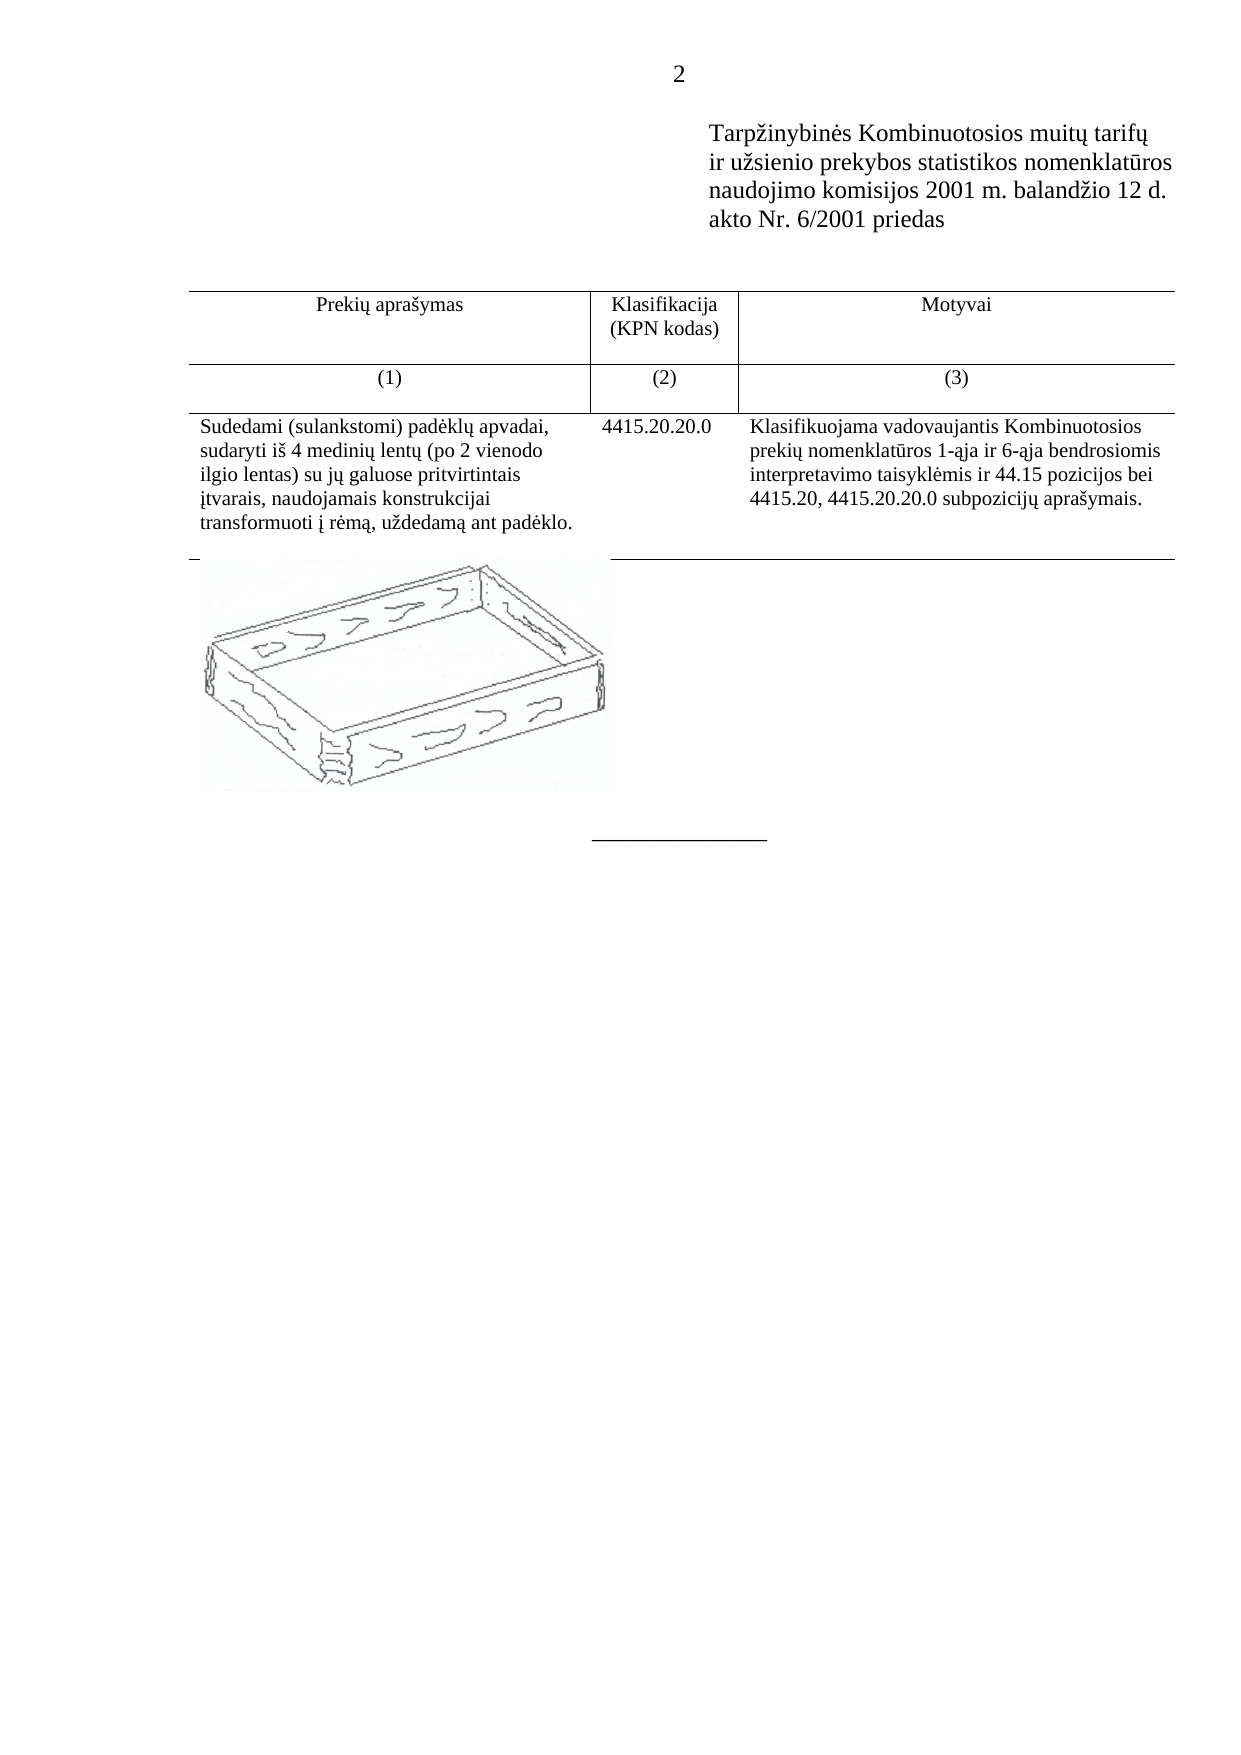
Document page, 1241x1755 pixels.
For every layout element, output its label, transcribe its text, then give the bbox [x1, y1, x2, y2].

table_cell [189, 534, 591, 558]
table_cell Sudedami (sulankstomi) padėklų apvadai, sudaryti iš 4 medinių lentų (po 2 vienodo ilgio lentas) su jų galuose pritvirtintais įtvarais, naudojamais konstrukcijai transformuoti į rėmą, uždedamą ant padėklo. [189, 414, 591, 534]
table_header Motyvai [739, 292, 1175, 340]
text ______________ [177, 815, 1181, 843]
table_cell (1) [189, 365, 590, 389]
text ir užsienio prekybos statistikos nomenklatūros [177, 147, 1181, 176]
table_cell [764, 560, 1175, 815]
table_cell 4415.20.20.0 [591, 414, 738, 534]
table_cell [739, 389, 1175, 413]
table_cell [591, 340, 738, 364]
text naudojimo komisijos 2001 m. balandžio 12 d. [177, 176, 1181, 204]
table_cell [189, 389, 590, 413]
table_cell [738, 534, 1175, 558]
table_cell [739, 340, 1175, 364]
table_header Prekių aprašymas [189, 292, 590, 340]
table_cell (3) [739, 365, 1175, 389]
table_header Klasifikacija (KPN kodas) [591, 292, 738, 340]
table_cell Klasifikuojama vadovaujantis Kombinuotosios prekių nomenklatūros 1-ąja ir 6-ąja bendrosiomis interpretavimo taisyklėmis ir 44.15 pozicijos bei 4415.20, 4415.20.20.0 subpozicijų aprašymais. [738, 414, 1175, 534]
table_cell [591, 534, 738, 558]
table_cell [189, 560, 764, 815]
table_cell [591, 389, 738, 413]
text Tarpžinybinės Kombinuotosios muitų tarifų [177, 118, 1181, 147]
text akto Nr. 6/2001 priedas [177, 204, 1181, 233]
table_cell (2) [591, 365, 738, 389]
table_cell [189, 340, 590, 364]
